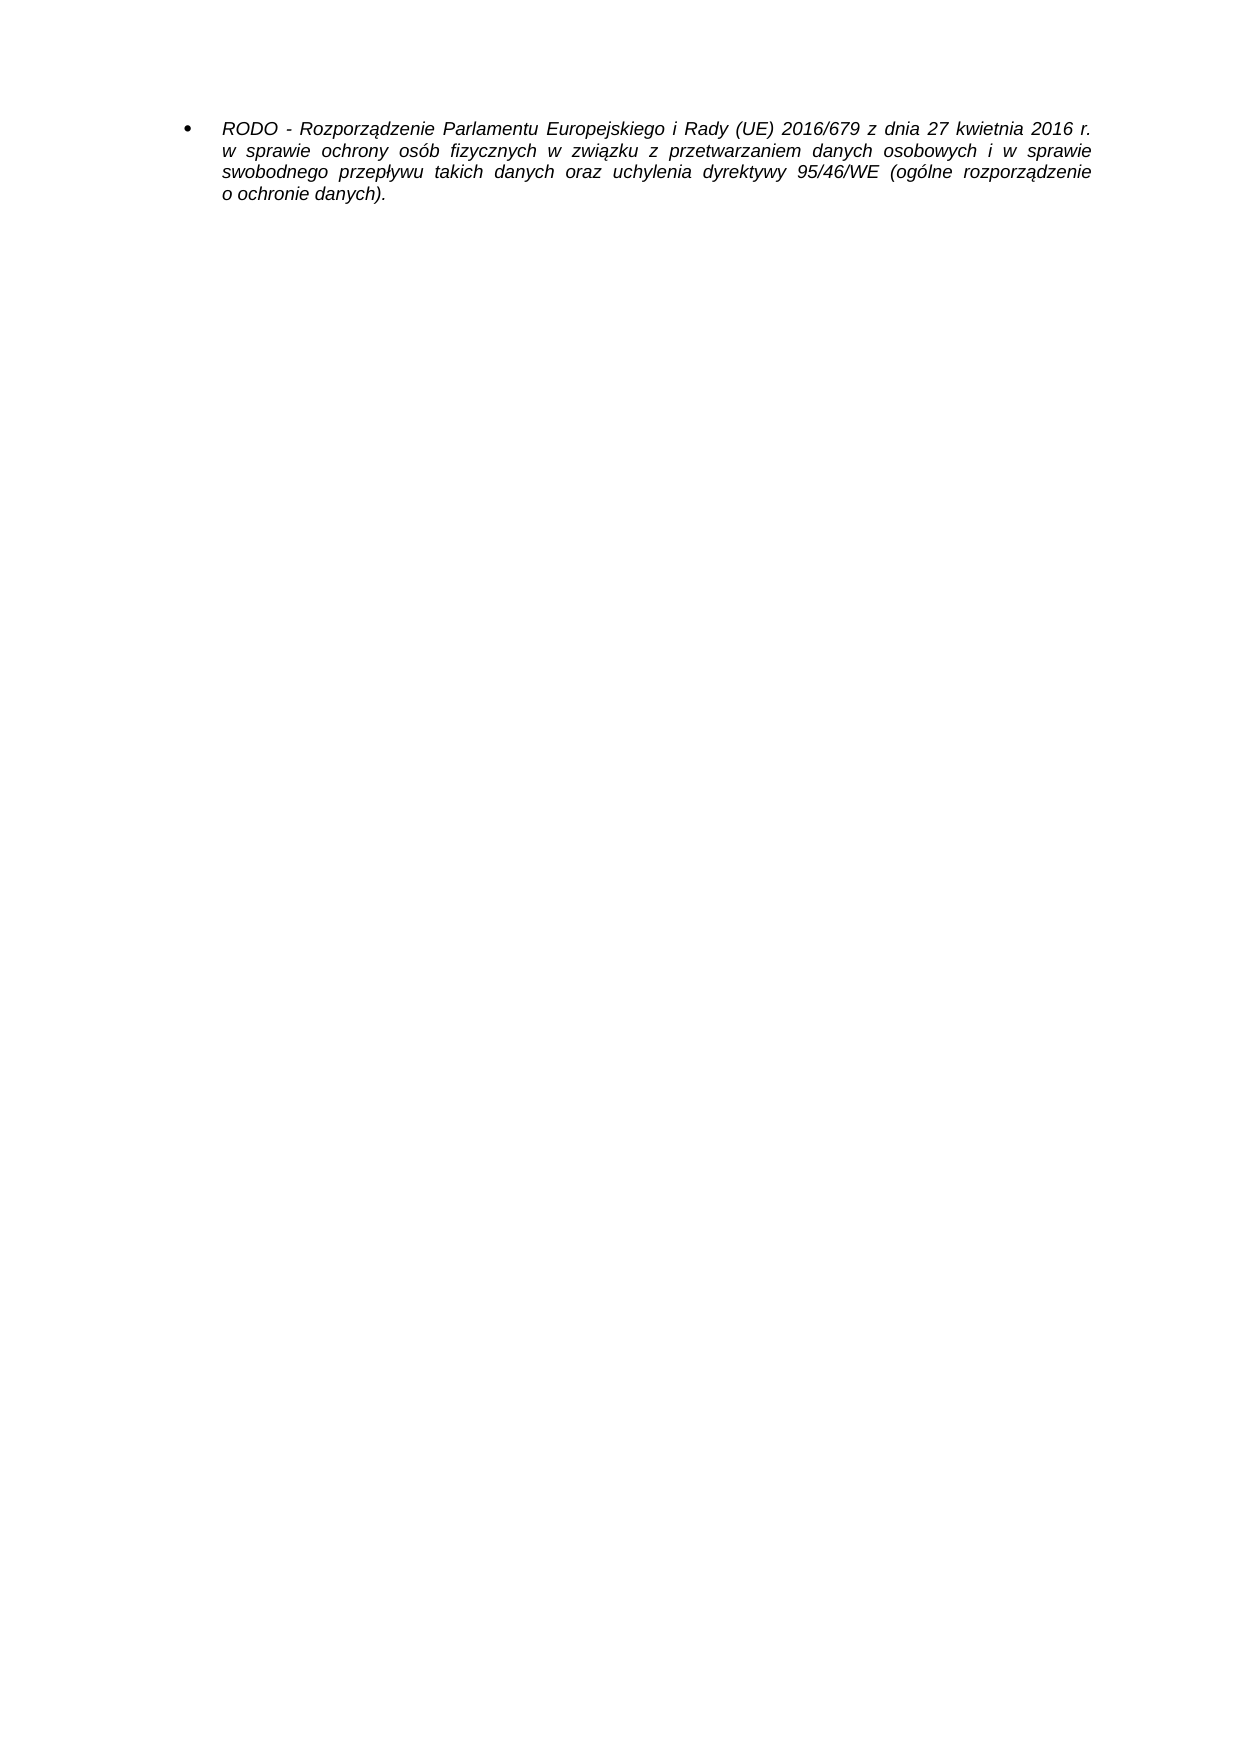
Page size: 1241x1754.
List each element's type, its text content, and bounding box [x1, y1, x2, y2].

list RODO - Rozporządzenie Parlamentu Europejskiego i Rady (UE) 2016/679 z dnia 27 kwietnia 2016 r. w sprawie ochrony osób fizycznych w związku z przetwarzaniem danych osobowych i w sprawie swobodnego przepływu takich danych oraz uchylenia dyrektywy 95/46/WE (ogólne rozporządzenie o ochronie danych). [184, 118, 1094, 204]
